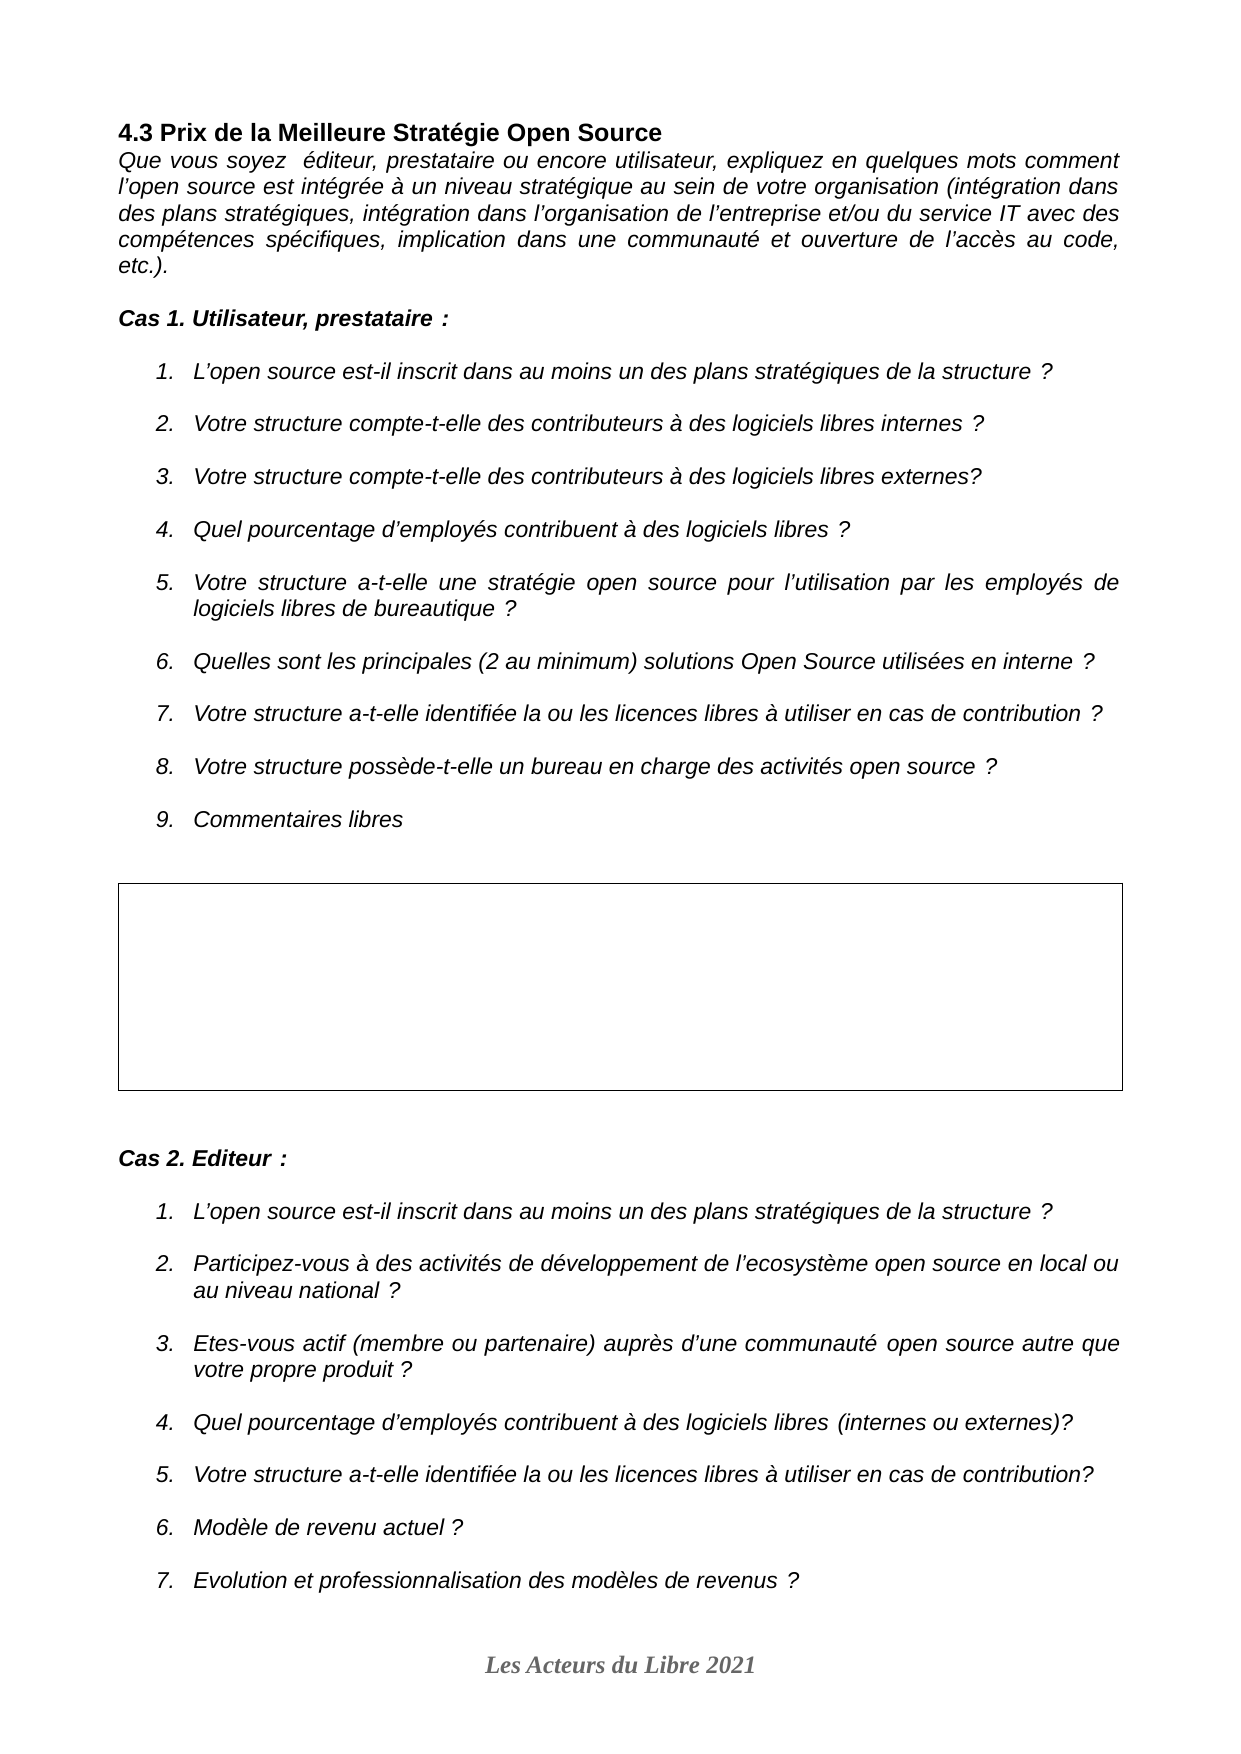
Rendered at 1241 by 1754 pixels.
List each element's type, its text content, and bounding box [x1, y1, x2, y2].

list Commentaires libres [156, 806, 1122, 832]
list Quel pourcentage d’employés contribuent à des logiciels libres (internes ou externes)? [156, 1408, 1122, 1435]
list Evolution et professionnalisation des modèles de revenus ? [156, 1567, 1122, 1593]
list L’open source est-il inscrit dans au moins un des plans stratégiques de la structure ? [156, 1198, 1122, 1224]
list Votre structure a-t-elle identifiée la ou les licences libres à utiliser en cas de contribution ? [156, 700, 1122, 727]
list Participez-vous à des activités de développement de l’ecosystème open source en local ou au niveau national ? [156, 1250, 1122, 1303]
list Quel pourcentage d’employés contribuent à des logiciels libres ? [156, 516, 1122, 542]
list Votre structure a-t-elle identifiée la ou les licences libres à utiliser en cas de contribution? [156, 1461, 1122, 1488]
list Votre structure possède-t-elle un bureau en charge des activités open source ? [156, 753, 1122, 779]
text Cas 2. Editeur : [118, 1145, 1122, 1171]
list Modèle de revenu actuel ? [156, 1514, 1122, 1540]
text Cas 1. Utilisateur, prestataire : [118, 305, 1122, 331]
list L’open source est-il inscrit dans au moins un des plans stratégiques de la structure ? [156, 358, 1122, 384]
list Votre structure compte-t-elle des contributeurs à des logiciels libres externes? [156, 463, 1122, 489]
list Votre structure a-t-elle une stratégie open source pour l’utilisation par les employés de logiciels libres de bureautique ? [156, 568, 1122, 621]
text Que vous soyez éditeur, prestataire ou encore utilisateur, expliquez en quelques mots comment l’open source est intégrée à un niveau stratégique au sein de votre organisation (intégration dans des plans stratégiques, intégration dans l’organisation de l’entreprise et/ou du service IT avec des compétences spécifiques, implication dans une communauté et ouverture de l’accès au code, etc.). [118, 147, 1122, 279]
list Etes-vous actif (membre ou partenaire) auprès d’une communauté open source autre que votre propre produit ? [156, 1329, 1122, 1382]
list Votre structure compte-t-elle des contributeurs à des logiciels libres internes ? [156, 410, 1122, 437]
text 4.3 Prix de la Meilleure Stratégie Open Source [118, 118, 1122, 147]
list Quelles sont les principales (2 au minimum) solutions Open Source utilisées en interne ? [156, 648, 1122, 674]
